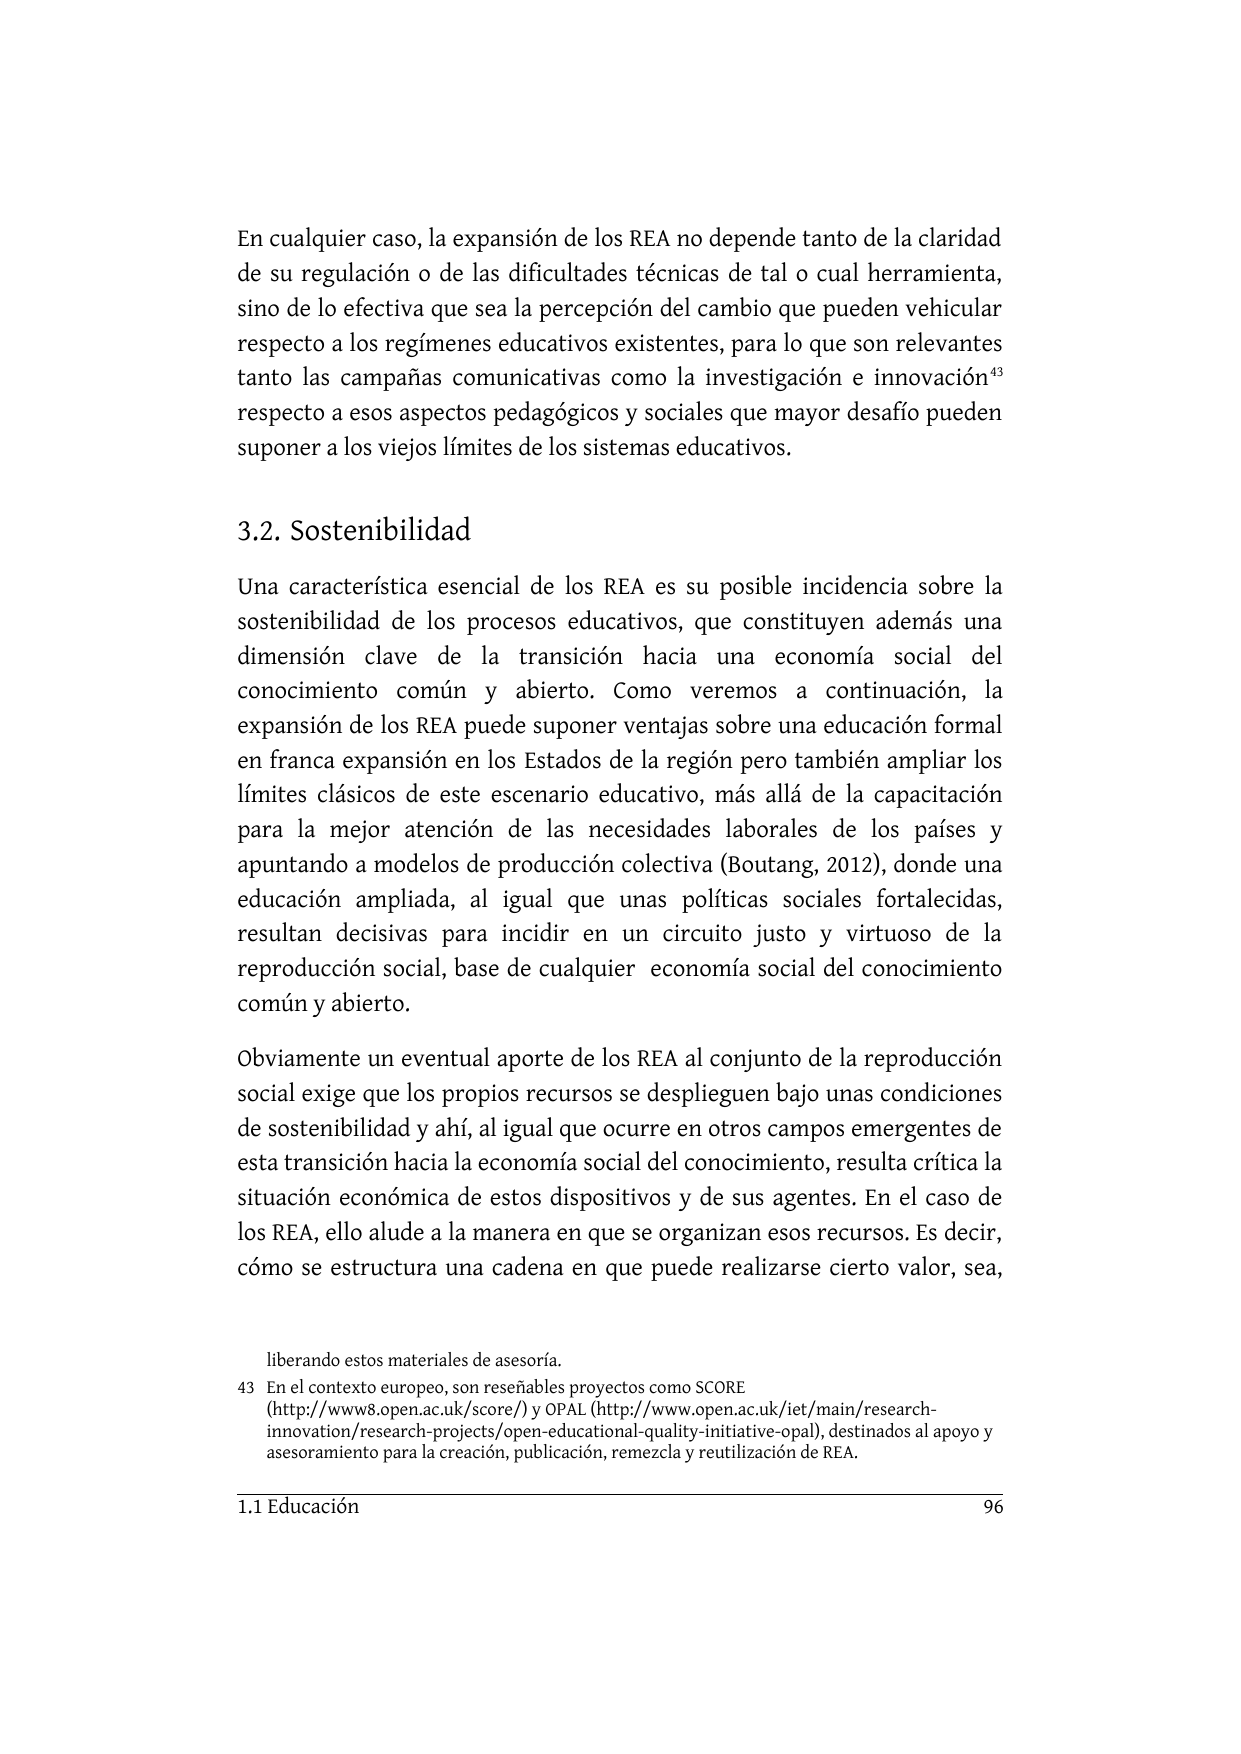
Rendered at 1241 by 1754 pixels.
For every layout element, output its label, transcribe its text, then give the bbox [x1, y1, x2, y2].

text Una característica esencial de los REA es su posible incidencia sobre la sostenibilidad de los procesos educativos, que constituyen además una dimensión clave de la transición hacia una economía social del conocimiento común y abierto. Como veremos a continuación, la expansión de los REA puede suponer ventajas sobre una educación formal en franca expansión en los Estados de la región pero también ampliar los límites clásicos de este escenario educativo, más allá de la capacitación para la mejor atención de las necesidades laborales de los países y apuntando a modelos de producción colectiva (Boutang, 2012), donde una educación ampliada, al igual que unas políticas sociales fortalecidas, resultan decisivas para incidir en un circuito justo y virtuoso de la reproducción social, base de cualquier economía social del conocimiento común y abierto. [237, 573, 1003, 1018]
text En el contexto europeo, son reseñables proyectos como SCORE (http://www8.open.ac.uk/score/) y OPAL (http://www.open.ac.uk/iet/main/research-innovation/research-projects/open-educational-quality-initiative-opal), destinados al apoyo y asesoramiento para la creación, publicación, remezcla y reutilización de REA. [237, 1377, 1003, 1464]
subtitle Sostenibilidad [237, 513, 1003, 549]
text liberando estos materiales de asesoría. [237, 1349, 1003, 1371]
text En cualquier caso, la expansión de los REA no depende tanto de la claridad de su regulación o de las dificultades técnicas de tal o cual herramienta, sino de lo efectiva que sea la percepción del cambio que pueden vehicular respecto a los regímenes educativos existentes, para lo que son relevantes tanto las campañas comunicativas como la investigación e innovación respecto a esos aspectos pedagógicos y sociales que mayor desafío pueden suponer a los viejos límites de los sistemas educativos. [237, 225, 1003, 462]
text Obviamente un eventual aporte de los REA al conjunto de la reproducción social exige que los propios recursos se desplieguen bajo unas condiciones de sostenibilidad y ahí, al igual que ocurre en otros campos emergentes de esta transición hacia la economía social del conocimiento, resulta crítica la situación económica de estos dispositivos y de sus agentes. En el caso de los REA, ello alude a la manera en que se organizan esos recursos. Es decir, cómo se estructura una cadena en que puede realizarse cierto valor, sea, [237, 1045, 1003, 1282]
